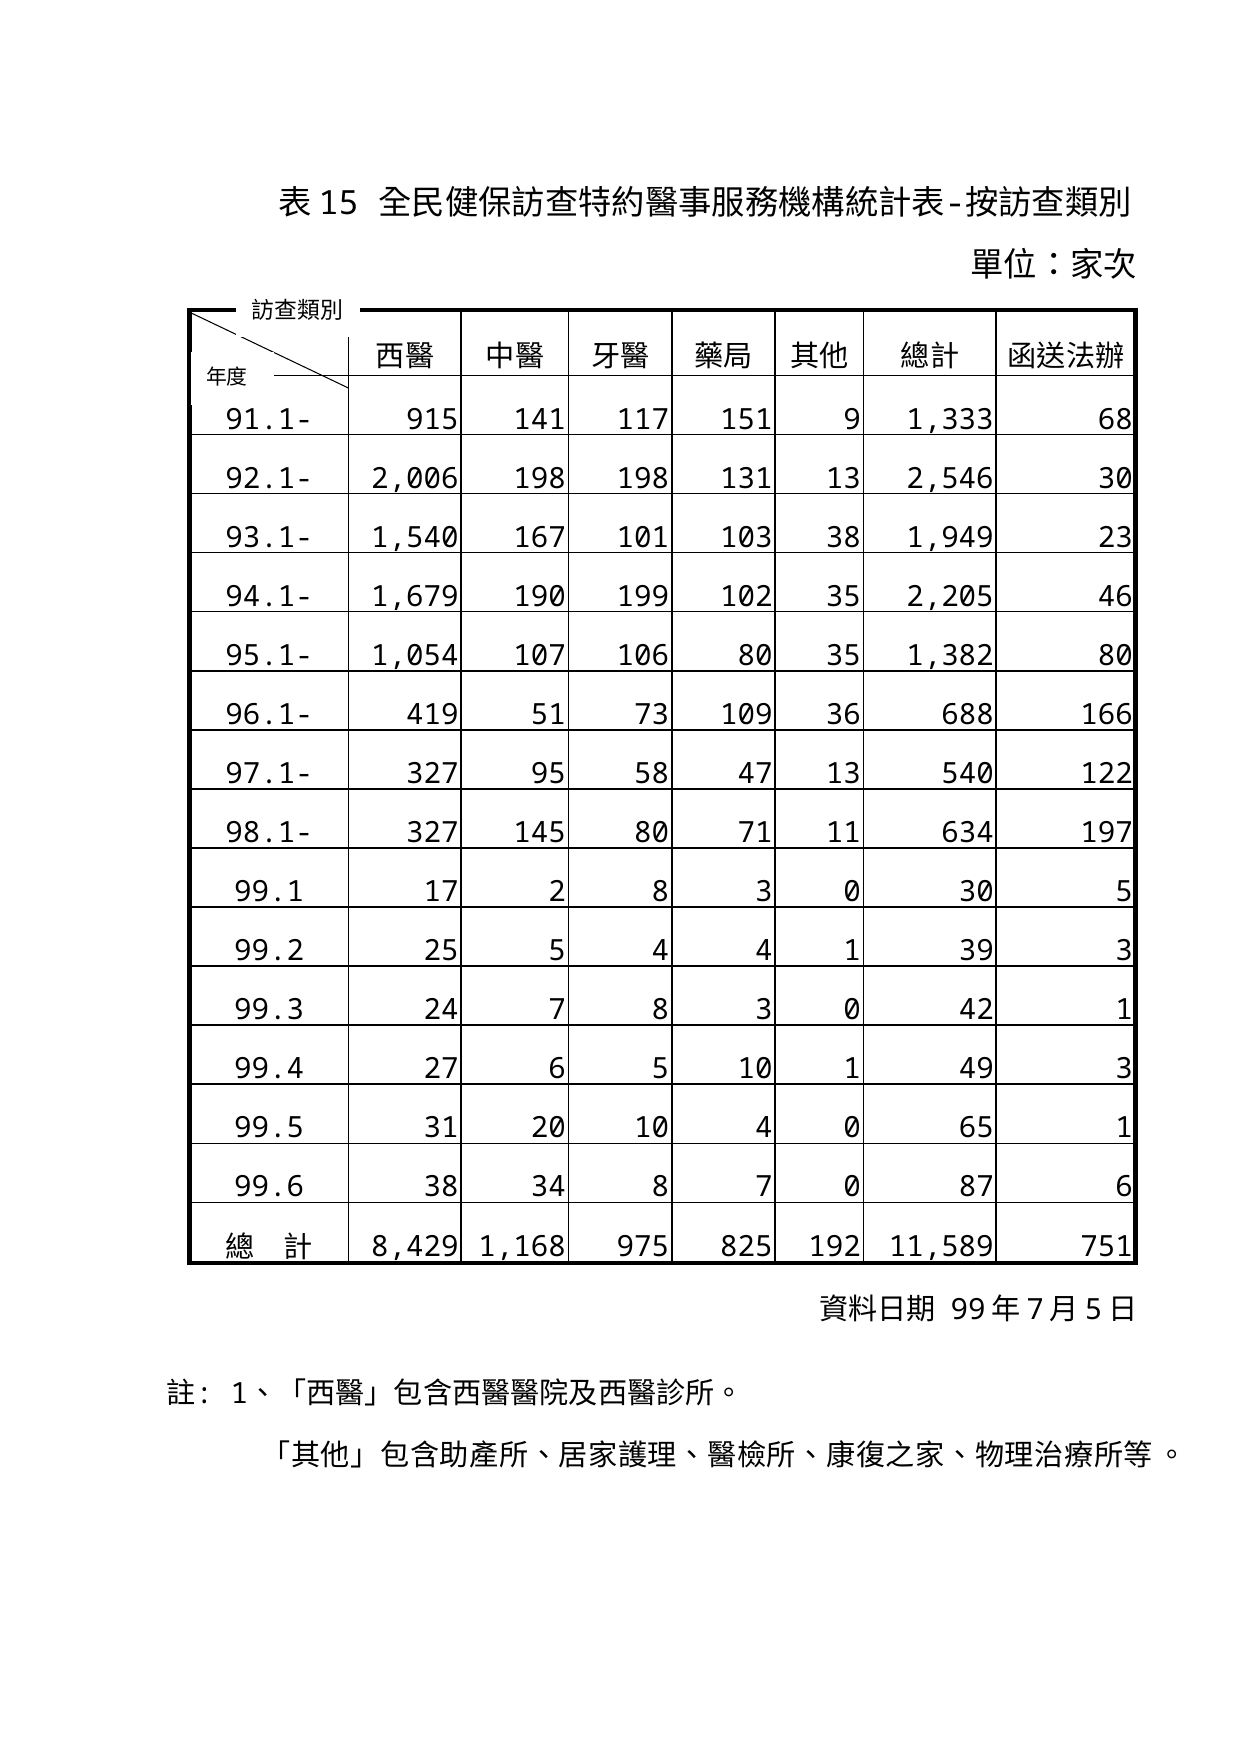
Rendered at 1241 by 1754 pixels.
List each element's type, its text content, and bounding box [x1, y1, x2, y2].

table_cell 825 [673, 1203, 774, 1261]
table_cell 99.2 [192, 908, 348, 965]
table_header 其他 [776, 312, 863, 374]
table_cell 0 [776, 967, 863, 1024]
table_cell 30 [864, 849, 995, 906]
table_cell 99.1 [192, 849, 348, 906]
table_cell 8 [569, 1144, 671, 1201]
table_cell 167 [462, 494, 568, 552]
table_cell 80 [569, 790, 671, 847]
table_cell 2,006 [349, 435, 460, 493]
table_cell 107 [462, 612, 568, 670]
table_cell 5 [997, 849, 1133, 906]
table_header 中醫 [462, 312, 568, 374]
table_cell 46 [997, 553, 1133, 611]
table_cell 1,382 [864, 612, 995, 670]
table_cell 199 [569, 553, 671, 611]
table_cell 1 [776, 908, 863, 965]
table_cell 634 [864, 790, 995, 847]
table_cell 99.5 [192, 1085, 348, 1142]
text 單位：家次 [187, 221, 1137, 283]
table_cell 11,589 [864, 1203, 995, 1261]
table_cell 94.1-94.12 [192, 553, 348, 611]
table_cell 13 [776, 731, 863, 788]
table_cell 1,333 [864, 376, 995, 434]
table_cell 42 [864, 967, 995, 1024]
table_cell 0 [776, 1085, 863, 1142]
table_cell 2 [462, 849, 568, 906]
table_cell 122 [997, 731, 1133, 788]
table_cell 3 [673, 967, 774, 1024]
table_cell 49 [864, 1026, 995, 1083]
text 註: 1、「西醫」包含西醫醫院及西醫診所。 [166, 1349, 1157, 1411]
text 資料日期 99年7月5日 [187, 1265, 1137, 1328]
table_cell 192 [776, 1203, 863, 1261]
table_cell 101 [569, 494, 671, 552]
table_cell 6 [462, 1026, 568, 1083]
table_cell 688 [864, 672, 995, 729]
table_cell 10 [569, 1085, 671, 1142]
table_cell 327 [349, 731, 460, 788]
table_cell 0 [776, 849, 863, 906]
table_cell 7 [673, 1144, 774, 1201]
table_cell 1 [997, 1085, 1133, 1142]
table_cell 13 [776, 435, 863, 493]
table_header 牙醫 [569, 312, 671, 374]
table_cell 6 [997, 1144, 1133, 1201]
table_cell 68 [997, 376, 1133, 434]
table_cell 5 [462, 908, 568, 965]
table_header 西醫 [349, 312, 460, 374]
text [236, 284, 360, 337]
table_cell 31 [349, 1085, 460, 1142]
table_cell 106 [569, 612, 671, 670]
table_cell 109 [673, 672, 774, 729]
table_cell 23 [997, 494, 1133, 552]
table_header [245, 337, 348, 374]
table_cell 3 [673, 849, 774, 906]
table_cell 9 [776, 376, 863, 434]
table_cell 1,168 [462, 1203, 568, 1261]
table_cell 1,949 [864, 494, 995, 552]
table_cell 91.1-91.12 [327, 376, 348, 386]
table_cell 0 [776, 1144, 863, 1201]
table_header 總計 [864, 312, 995, 374]
table_cell 145 [462, 790, 568, 847]
table_header [193, 312, 236, 333]
table_cell 20 [462, 1085, 568, 1142]
table_cell 540 [864, 731, 995, 788]
table_cell 27 [349, 1026, 460, 1083]
text 表15 全民健保訪查特約醫事服務機構統計表-按訪查類別 [252, 158, 1157, 221]
table_cell 1 [997, 967, 1133, 1024]
table_cell 8 [569, 967, 671, 1024]
table_cell 93.1-93.12 [192, 494, 348, 552]
table_cell 47 [673, 731, 774, 788]
table_cell 117 [569, 376, 671, 434]
table_cell 102 [673, 553, 774, 611]
table_cell 99.4 [192, 1026, 348, 1083]
table_cell 71 [673, 790, 774, 847]
table_cell 92.1-92.12 [192, 435, 348, 493]
table_cell 總 計 [192, 1203, 348, 1261]
table_cell 35 [776, 553, 863, 611]
table_cell 38 [776, 494, 863, 552]
table_cell 35 [776, 612, 863, 670]
table_cell 4 [569, 908, 671, 965]
table_cell 2,205 [864, 553, 995, 611]
table_cell 7 [462, 967, 568, 1024]
table_cell 99.6 [192, 1144, 348, 1201]
table_cell 103 [673, 494, 774, 552]
table_cell 166 [997, 672, 1133, 729]
table_cell 1 [776, 1026, 863, 1083]
table_cell 95.1-95.12 [192, 612, 348, 670]
table_cell 87 [864, 1144, 995, 1201]
table_cell 58 [569, 731, 671, 788]
text 訪查類別 [251, 292, 345, 325]
table_cell 3 [997, 908, 1133, 965]
table_cell 34 [462, 1144, 568, 1201]
table_cell 8,429 [349, 1203, 460, 1261]
table_cell 1,540 [349, 494, 460, 552]
table_cell 915 [349, 376, 460, 434]
table_cell 4 [673, 1085, 774, 1142]
table_cell 17 [349, 849, 460, 906]
table_cell 80 [673, 612, 774, 670]
table_header [191, 315, 315, 405]
table_cell 97.1-97.12 [192, 731, 348, 788]
table_header 藥局 [673, 312, 774, 374]
table_cell 5 [569, 1026, 671, 1083]
table_cell 10 [673, 1026, 774, 1083]
table_cell 141 [462, 376, 568, 434]
text 「其他」包含助產所、居家護理、醫檢所、康復之家、物理治療所等。 [232, 1411, 1157, 1536]
table_cell 30 [997, 435, 1133, 493]
table_cell 1,679 [349, 553, 460, 611]
table_cell 131 [673, 435, 774, 493]
table_cell 38 [349, 1144, 460, 1201]
table_cell 419 [349, 672, 460, 729]
table_cell 198 [462, 435, 568, 493]
table_cell 73 [569, 672, 671, 729]
table_cell 2,546 [864, 435, 995, 493]
table_cell 327 [349, 790, 460, 847]
table_cell 4 [673, 908, 774, 965]
table_cell 975 [569, 1203, 671, 1261]
table_cell 751 [997, 1203, 1133, 1261]
table_cell 80 [997, 612, 1133, 670]
table_cell 96.1-96.12 [192, 672, 348, 729]
table_cell 190 [462, 553, 568, 611]
table_header 函送法辦 [997, 312, 1133, 374]
table_cell 1,054 [349, 612, 460, 670]
table_cell 151 [673, 376, 774, 434]
table_cell 8 [569, 849, 671, 906]
table_cell 95 [462, 731, 568, 788]
table_cell 65 [864, 1085, 995, 1142]
table_cell 91.1-91.12 [192, 376, 348, 434]
table_cell 39 [864, 908, 995, 965]
table_cell 198 [569, 435, 671, 493]
table_cell 197 [997, 790, 1133, 847]
table_cell 3 [997, 1026, 1133, 1083]
table_cell 11 [776, 790, 863, 847]
table_cell 51 [462, 672, 568, 729]
table_cell 98.1-98.12 [192, 790, 348, 847]
table_cell 25 [349, 908, 460, 965]
table_cell 24 [349, 967, 460, 1024]
table_cell 99.3 [192, 967, 348, 1024]
table_cell 36 [776, 672, 863, 729]
